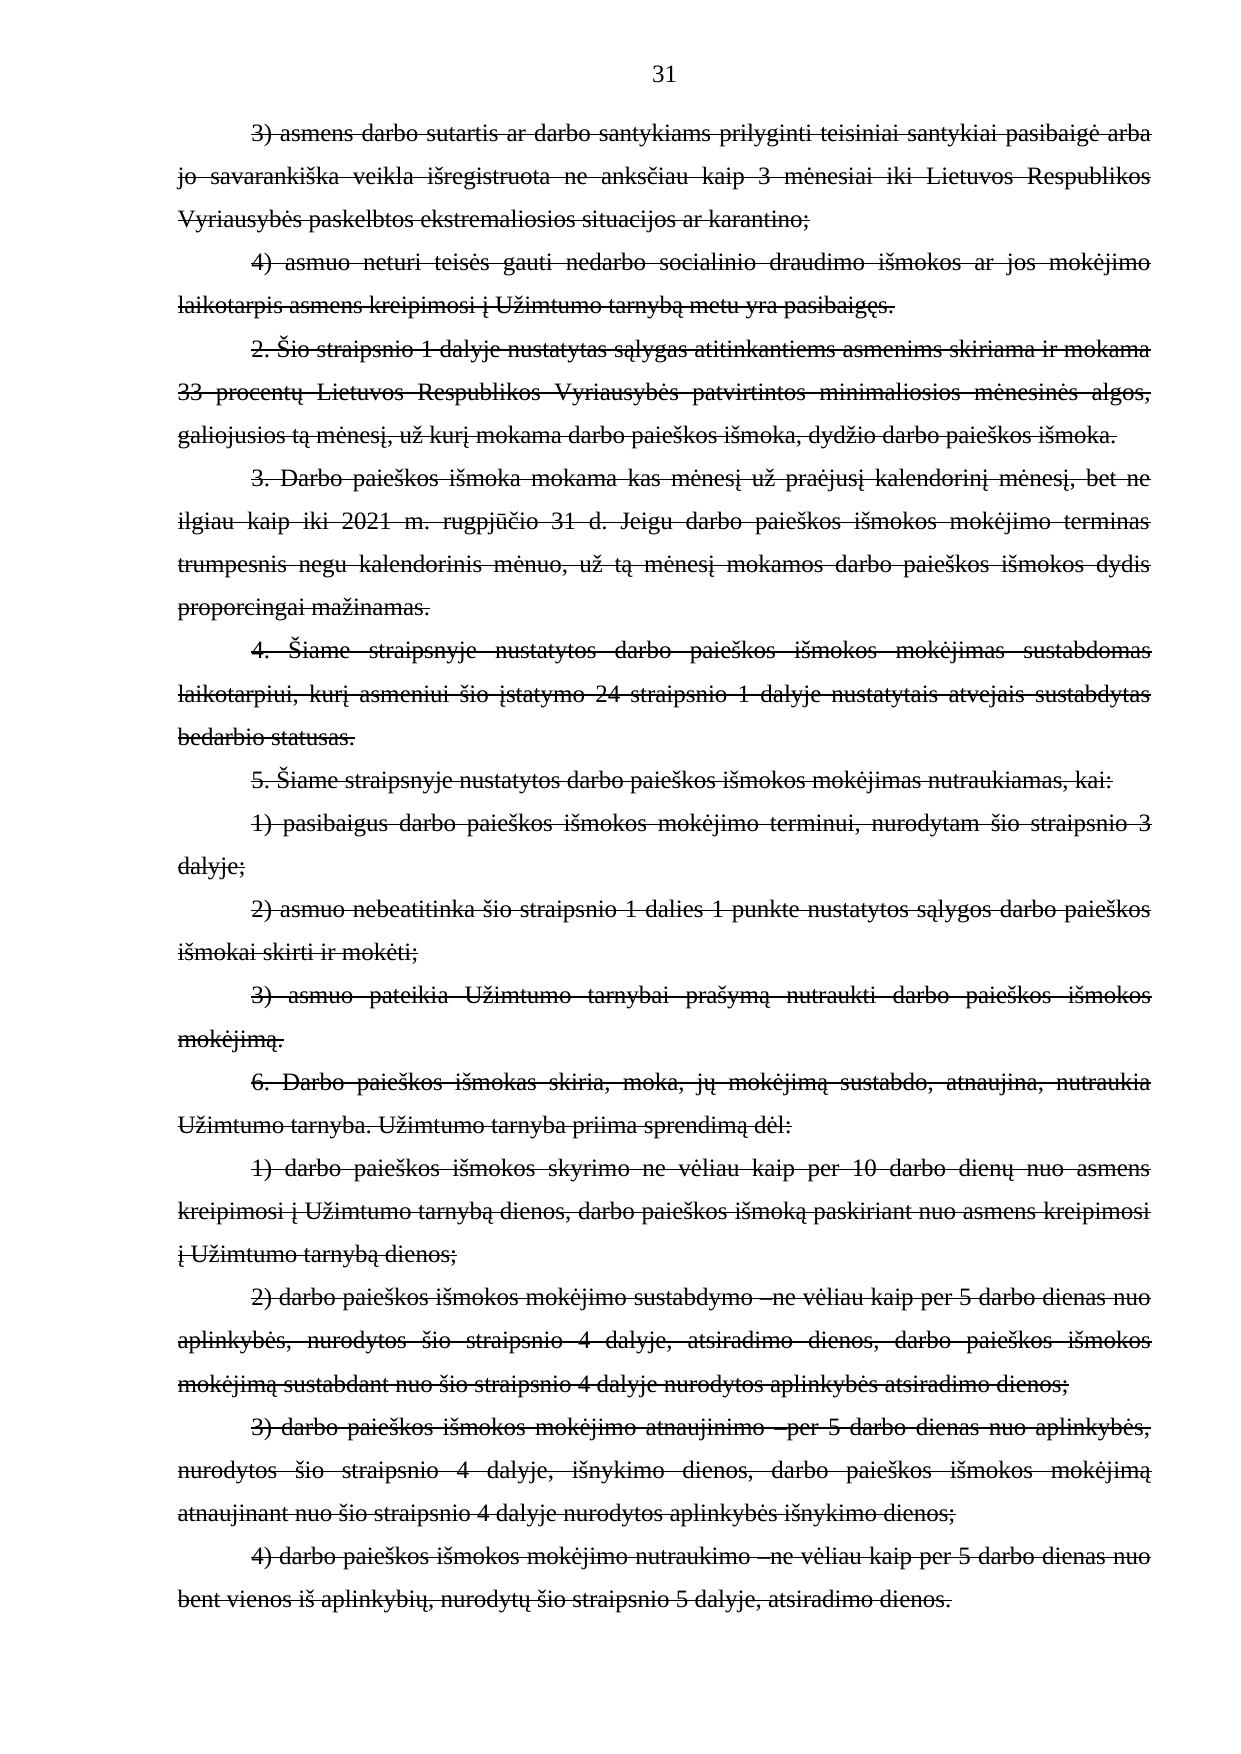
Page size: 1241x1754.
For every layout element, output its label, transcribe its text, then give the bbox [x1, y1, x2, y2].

text 2) darbo paieškos išmokos mokėjimo sustabdymo –ne vėliau kaip per 5 darbo dienas nuo aplinkybės, nurodytos šio straipsnio 4 dalyje, atsiradimo dienos, darbo paieškos išmokos mokėjimą sustabdant nuo šio straipsnio 4 dalyje nurodytos aplinkybės atsiradimo dienos; [177, 1282, 1152, 1341]
text 5. Šiame straipsnyje nustatytos darbo paieškos išmokos mokėjimas nutraukiamas, kai: [177, 765, 1152, 794]
text 3) darbo paieškos išmokos mokėjimo atnaujinimo –per 5 darbo dienas nuo aplinkybės, nurodytos šio straipsnio 4 dalyje, išnykimo dienos, darbo paieškos išmokos mokėjimą atnaujinant nuo šio straipsnio 4 dalyje nurodytos aplinkybės išnykimo dienos; [177, 1472, 1152, 1527]
text 4) darbo paieškos išmokos mokėjimo nutraukimo –ne vėliau kaip per 5 darbo dienas nuo bent vienos iš aplinkybių, nurodytų šio straipsnio 5 dalyje, atsiradimo dienos. [177, 1541, 1152, 1613]
text 2) asmuo nebeatitinka šio straipsnio 1 dalies 1 punkte nustatytos sąlygos darbo paieškos išmokai skirti ir mokėti; [177, 894, 1152, 966]
text 3) darbo paieškos išmokos mokėjimo atnaujinimo –per 5 darbo dienas nuo aplinkybės, nurodytos šio straipsnio 4 dalyje, išnykimo dienos, darbo paieškos išmokos mokėjimą atnaujinant nuo šio straipsnio 4 dalyje nurodytos aplinkybės išnykimo dienos; [177, 1412, 1152, 1471]
text 4. Šiame straipsnyje nustatytos darbo paieškos išmokos mokėjimas sustabdomas laikotarpiui, kurį asmeniui šio įstatymo 24 straipsnio 1 dalyje nustatytais atvejais sustabdytas bedarbio statusas. [177, 636, 1152, 751]
text 3. Darbo paieškos išmoka mokama kas mėnesį už praėjusį kalendorinį mėnesį, bet ne ilgiau kaip iki 2021 m. rugpjūčio 31 d. Jeigu darbo paieškos išmokos mokėjimo terminas trumpesnis negu kalendorinis mėnuo, už tą mėnesį mokamos darbo paieškos išmokos dydis proporcingai mažinamas. [177, 463, 1152, 621]
text 1) darbo paieškos išmokos skyrimo ne vėliau kaip per 10 darbo dienų nuo asmens kreipimosi į Užimtumo tarnybą dienos, darbo paieškos išmoką paskiriant nuo asmens kreipimosi į Užimtumo tarnybą dienos; [177, 1153, 1152, 1268]
text 6. Darbo paieškos išmokas skiria, moka, jų mokėjimą sustabdo, atnaujina, nutraukia Užimtumo tarnyba. Užimtumo tarnyba priima sprendimą dėl: [177, 1067, 1152, 1139]
text 1) pasibaigus darbo paieškos išmokos mokėjimo terminui, nurodytam šio straipsnio 3 dalyje; [177, 808, 1152, 880]
text 4) asmuo neturi teisės gauti nedarbo socialinio draudimo išmokos ar jos mokėjimo laikotarpis asmens kreipimosi į Užimtumo tarnybą metu yra pasibaigęs. [177, 247, 1152, 319]
text 3) asmens darbo sutartis ar darbo santykiams prilyginti teisiniai santykiai pasibaigė arba jo savarankiška veikla išregistruota ne anksčiau kaip 3 mėnesiai iki Lietuvos Respublikos Vyriausybės paskelbtos ekstremaliosios situacijos ar karantino; [177, 118, 1152, 233]
text 2) darbo paieškos išmokos mokėjimo sustabdymo –ne vėliau kaip per 5 darbo dienas nuo aplinkybės, nurodytos šio straipsnio 4 dalyje, atsiradimo dienos, darbo paieškos išmokos mokėjimą sustabdant nuo šio straipsnio 4 dalyje nurodytos aplinkybės atsiradimo dienos; [177, 1342, 1152, 1397]
text 2. Šio straipsnio 1 dalyje nustatytas sąlygas atitinkantiems asmenims skiriama ir mokama 33 procentų Lietuvos Respublikos Vyriausybės patvirtintos minimaliosios mėnesinės algos, galiojusios tą mėnesį, už kurį mokama darbo paieškos išmoka, dydžio darbo paieškos išmoka. [177, 334, 1152, 449]
text 3) asmuo pateikia Užimtumo tarnybai prašymą nutraukti darbo paieškos išmokos mokėjimą. [177, 981, 1152, 1052]
